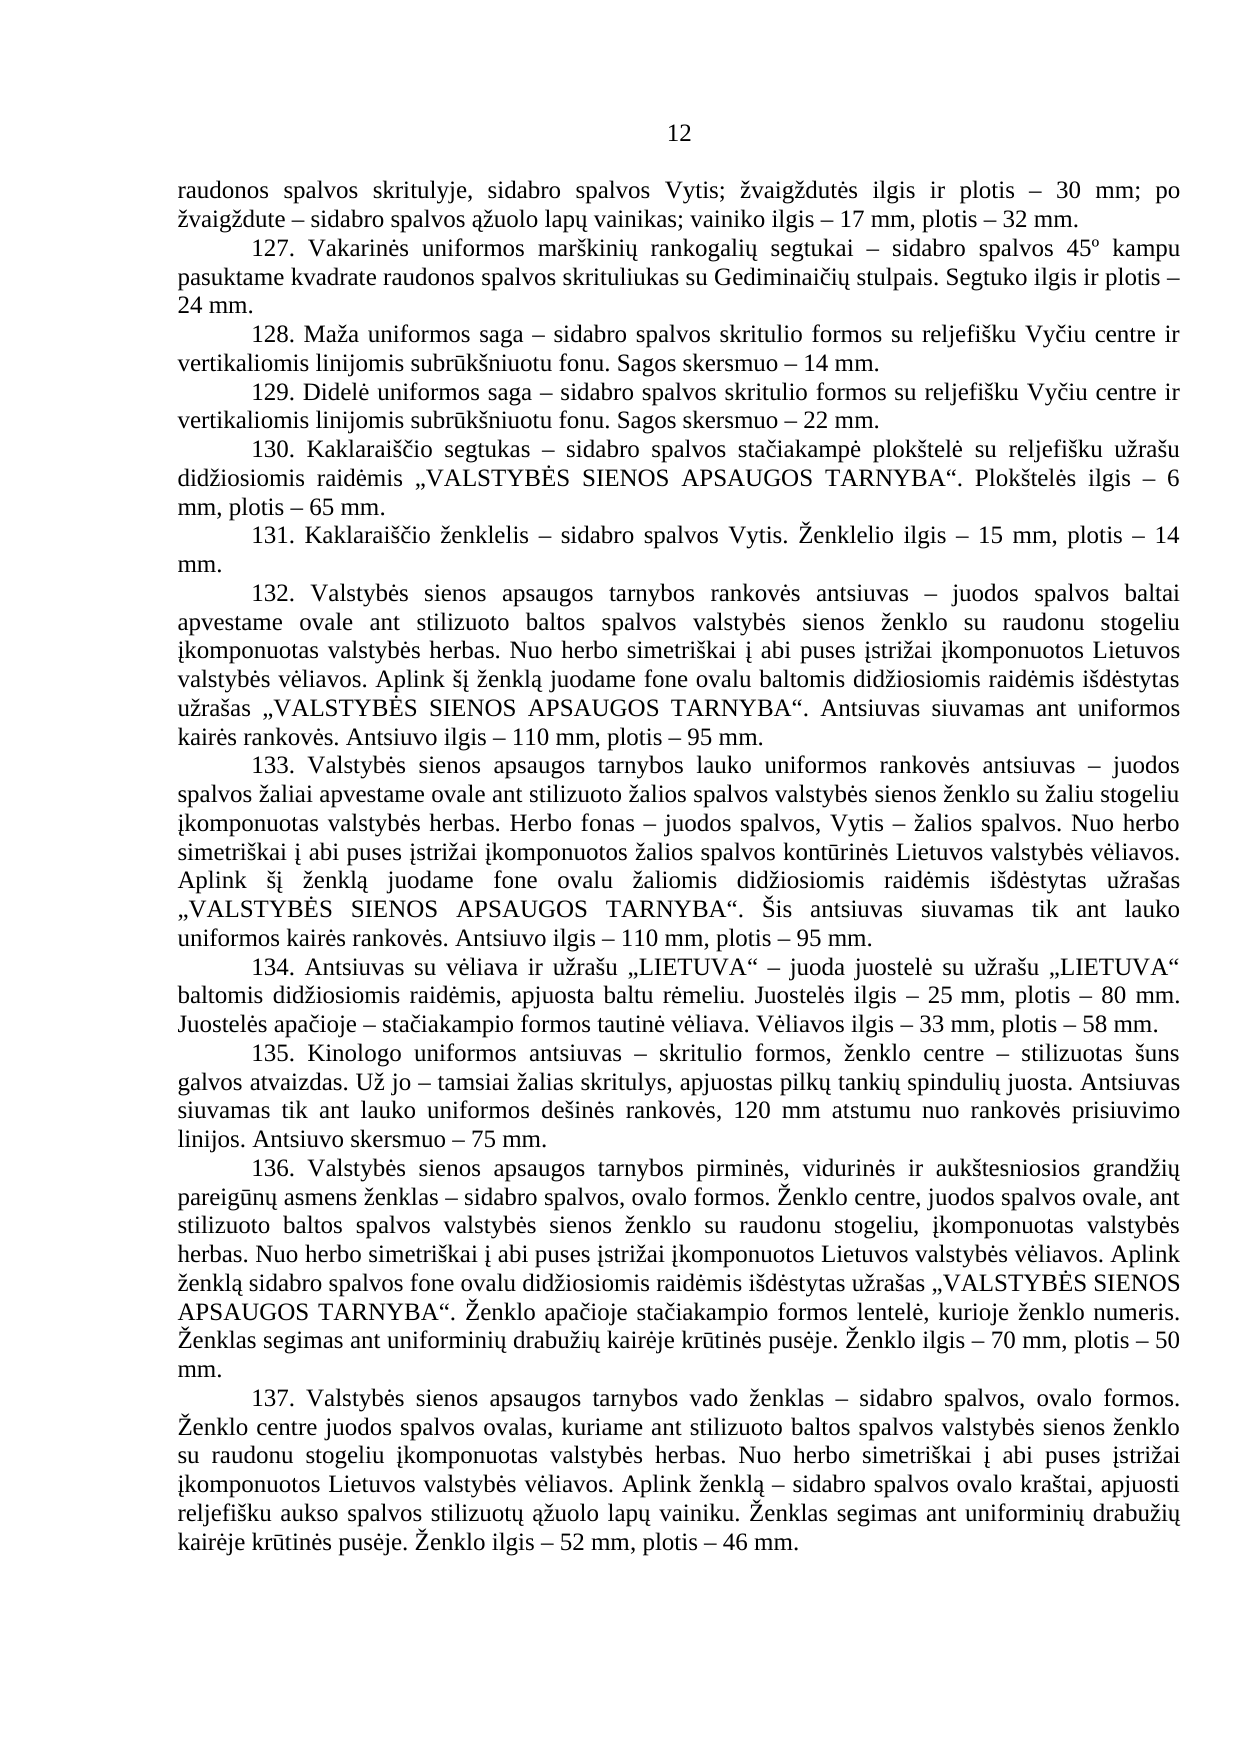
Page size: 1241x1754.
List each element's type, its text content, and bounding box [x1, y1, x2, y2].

text 130. Kaklaraiščio segtukas – sidabro spalvos stačiakampė plokštelė su reljefišku užrašu didžiosiomis raidėmis „VALSTYBĖS SIENOS APSAUGOS TARNYBA“. Plokštelės ilgis – 6 mm, plotis – 65 mm. [177, 434, 1181, 521]
text 135. Kinologo uniformos antsiuvas – skritulio formos, ženklo centre – stilizuotas šuns galvos atvaizdas. Už jo – tamsiai žalias skritulys, apjuostas pilkų tankių spindulių juosta. Antsiuvas siuvamas tik ant lauko uniformos dešinės rankovės, 120 mm atstumu nuo rankovės prisiuvimo linijos. Antsiuvo skersmuo – 75 mm. [177, 1038, 1181, 1153]
text 134. Antsiuvas su vėliava ir užrašu „LIETUVA“ – juoda juostelė su užrašu „LIETUVA“ baltomis didžiosiomis raidėmis, apjuosta baltu rėmeliu. Juostelės ilgis – 25 mm, plotis – 80 mm. Juostelės apačioje – stačiakampio formos tautinė vėliava. Vėliavos ilgis – 33 mm, plotis – 58 mm. [177, 952, 1181, 1038]
text raudonos spalvos skritulyje, sidabro spalvos Vytis; žvaigždutės ilgis ir plotis – 30 mm; po žvaigždute – sidabro spalvos ąžuolo lapų vainikas; vainiko ilgis – 17 mm, plotis – 32 mm. [177, 176, 1181, 233]
text 131. Kaklaraiščio ženklelis – sidabro spalvos Vytis. Ženklelio ilgis – 15 mm, plotis – 14 mm. [177, 521, 1181, 578]
text 127. Vakarinės uniformos marškinių rankogalių segtukai – sidabro spalvos 45º kampu pasuktame kvadrate raudonos spalvos skrituliukas su Gediminaičių stulpais. Segtuko ilgis ir plotis – 24 mm. [177, 233, 1181, 319]
text 129. Didelė uniformos saga – sidabro spalvos skritulio formos su reljefišku Vyčiu centre ir vertikaliomis linijomis subrūkšniuotu fonu. Sagos skersmuo – 22 mm. [177, 377, 1181, 434]
text 132. Valstybės sienos apsaugos tarnybos rankovės antsiuvas – juodos spalvos baltai apvestame ovale ant stilizuoto baltos spalvos valstybės sienos ženklo su raudonu stogeliu įkomponuotas valstybės herbas. Nuo herbo simetriškai į abi puses įstrižai įkomponuotos Lietuvos valstybės vėliavos. Aplink šį ženklą juodame fone ovalu baltomis didžiosiomis raidėmis išdėstytas užrašas „VALSTYBĖS SIENOS APSAUGOS TARNYBA“. Antsiuvas siuvamas ant uniformos kairės rankovės. Antsiuvo ilgis – 110 mm, plotis – 95 mm. [177, 578, 1181, 751]
text 136. Valstybės sienos apsaugos tarnybos pirminės, vidurinės ir aukštesniosios grandžių pareigūnų asmens ženklas – sidabro spalvos, ovalo formos. Ženklo centre, juodos spalvos ovale, ant stilizuoto baltos spalvos valstybės sienos ženklo su raudonu stogeliu, įkomponuotas valstybės herbas. Nuo herbo simetriškai į abi puses įstrižai įkomponuotos Lietuvos valstybės vėliavos. Aplink ženklą sidabro spalvos fone ovalu didžiosiomis raidėmis išdėstytas užrašas „VALSTYBĖS SIENOS APSAUGOS TARNYBA“. Ženklo apačioje stačiakampio formos lentelė, kurioje ženklo numeris. Ženklas segimas ant uniforminių drabužių kairėje krūtinės pusėje. Ženklo ilgis – 70 mm, plotis – 50 mm. [177, 1153, 1181, 1383]
text 133. Valstybės sienos apsaugos tarnybos lauko uniformos rankovės antsiuvas – juodos spalvos žaliai apvestame ovale ant stilizuoto žalios spalvos valstybės sienos ženklo su žaliu stogeliu įkomponuotas valstybės herbas. Herbo fonas – juodos spalvos, Vytis – žalios spalvos. Nuo herbo simetriškai į abi puses įstrižai įkomponuotos žalios spalvos kontūrinės Lietuvos valstybės vėliavos. Aplink šį ženklą juodame fone ovalu žaliomis didžiosiomis raidėmis išdėstytas užrašas „VALSTYBĖS SIENOS APSAUGOS TARNYBA“. Šis antsiuvas siuvamas tik ant lauko uniformos kairės rankovės. Antsiuvo ilgis – 110 mm, plotis – 95 mm. [177, 751, 1181, 952]
text 128. Maža uniformos saga – sidabro spalvos skritulio formos su reljefišku Vyčiu centre ir vertikaliomis linijomis subrūkšniuotu fonu. Sagos skersmuo – 14 mm. [177, 319, 1181, 377]
text 137. Valstybės sienos apsaugos tarnybos vado ženklas – sidabro spalvos, ovalo formos. Ženklo centre juodos spalvos ovalas, kuriame ant stilizuoto baltos spalvos valstybės sienos ženklo su raudonu stogeliu įkomponuotas valstybės herbas. Nuo herbo simetriškai į abi puses įstrižai įkomponuotos Lietuvos valstybės vėliavos. Aplink ženklą – sidabro spalvos ovalo kraštai, apjuosti reljefišku aukso spalvos stilizuotų ąžuolo lapų vainiku. Ženklas segimas ant uniforminių drabužių kairėje krūtinės pusėje. Ženklo ilgis – 52 mm, plotis – 46 mm. [177, 1383, 1181, 1556]
